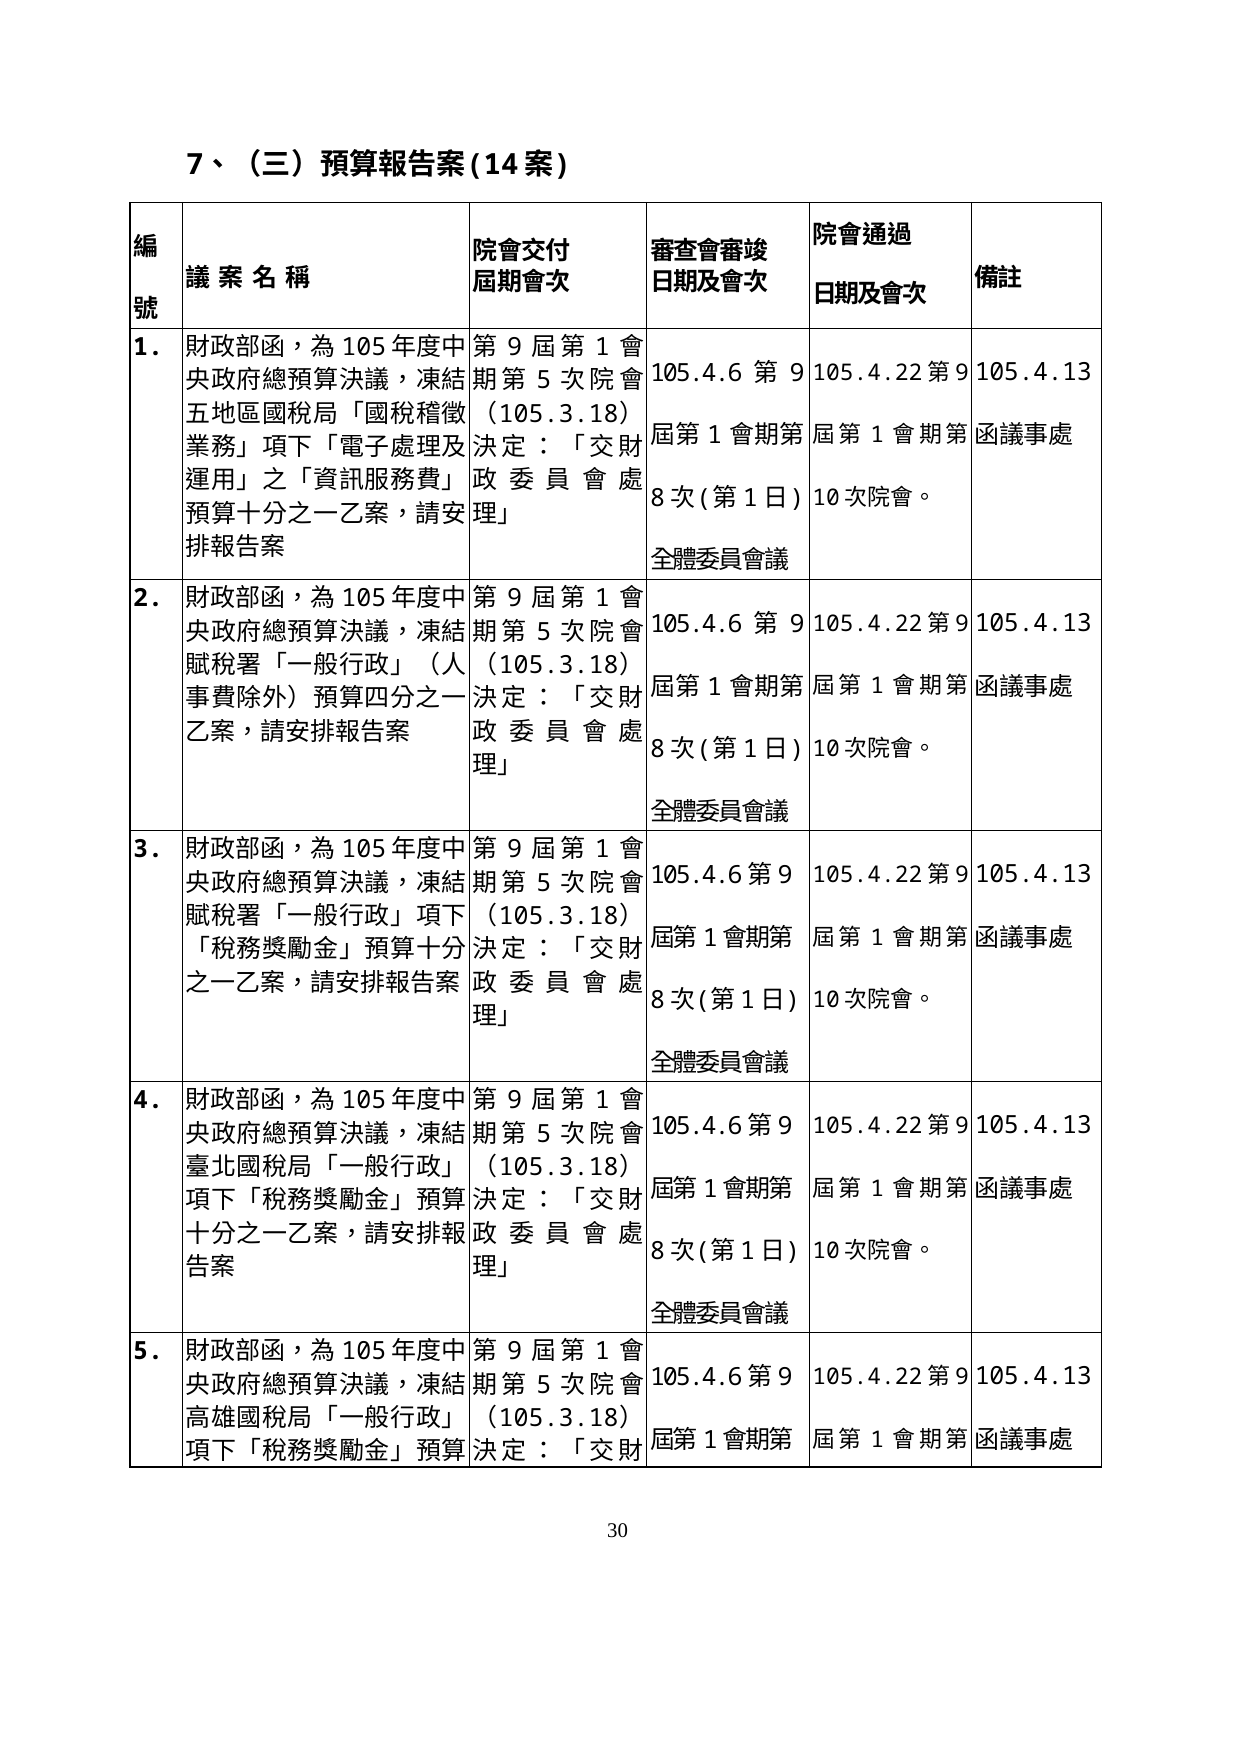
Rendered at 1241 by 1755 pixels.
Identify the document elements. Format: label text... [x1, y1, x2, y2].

table_cell 第9屆第1會期第5次院會（105.3.18）決定：「交財政委員會處理」 [470, 1082, 646, 1332]
table_cell 105.4.6第9屆第1會期第8次(第1日)全體委員會議 [647, 580, 809, 830]
table_cell 105.4.22第9屆第1會期第10次院會。 [810, 329, 971, 579]
table_cell 財政部函，為105年度中央政府總預算決議，凍結五地區國稅局「國稅稽徵業務」項下「電子處理及運用」之「資訊服務費」預算十分之一乙案，請安排報告案 [183, 329, 469, 579]
table_cell 105.4.13 函議事處 [972, 329, 1101, 579]
table_cell 105.4.6第9屆第1會期第8次(第1日)全體委員會議 [647, 1082, 809, 1332]
table_cell 第9屆第1會期第5次院會（105.3.18）決定：「交財政委員會處理」 [470, 580, 646, 830]
table_cell 財政部函，為105年度中央政府總預算決議，凍結臺北國稅局「一般行政」項下「稅務獎勵金」預算十分之一乙案，請安排報告案 [183, 1082, 469, 1332]
table_cell 105.4.13 函議事處 [972, 831, 1101, 1081]
table_cell [131, 1333, 182, 1466]
table_cell 105.4.6第9屆第1會期第8次(第1日)全體委員會議 [647, 831, 809, 1081]
table_cell [131, 831, 182, 1081]
table_header 議案名稱 [183, 203, 469, 328]
table_cell [131, 1082, 182, 1332]
table_header 院會通過 日期及會次 [810, 203, 971, 328]
table_cell 105.4.22第9屆第1會期第10次院會。 [810, 831, 971, 1081]
table_cell 105.4.13 函議事處 [972, 580, 1101, 830]
table_cell 第9屆第1會期第5次院會（105.3.18）決定：「交財政委員會處理」 [470, 329, 646, 579]
table_cell 105.4.6第9屆第1會期第8次(第1日)全體委員會議 [647, 329, 809, 579]
table_cell [131, 329, 182, 579]
table_cell 第9屆第1會期第5次院會（105.3.18）決定：「交財 [470, 1333, 646, 1466]
table_cell 105.4.22第9屆第1會期第10次院會。 [810, 580, 971, 830]
table_cell [131, 580, 182, 830]
table_header 審查會審竣 日期及會次 [647, 203, 809, 328]
table_cell 105.4.22第9屆第1會期第 [810, 1333, 971, 1466]
table_cell 財政部函，為105年度中央政府總預算決議，凍結賦稅署「一般行政」項下「稅務獎勵金」預算十分之一乙案，請安排報告案 [183, 831, 469, 1081]
table_header 備註 [972, 203, 1101, 328]
table_cell 105.4.22第9屆第1會期第10次院會。 [810, 1082, 971, 1332]
table_cell 105.4.13 函議事處 [972, 1082, 1101, 1332]
table_cell 105.4.13 函議事處 [972, 1333, 1101, 1466]
table_cell 105.4.6第9屆第1會期第 [647, 1333, 809, 1466]
subtitle （三）預算報告案(14案) [186, 133, 1131, 185]
table_cell 第9屆第1會期第5次院會（105.3.18）決定：「交財政委員會處理」 [470, 831, 646, 1081]
table_header 編號 [131, 203, 182, 328]
table_cell 財政部函，為105年度中央政府總預算決議，凍結賦稅署「一般行政」（人事費除外）預算四分之一乙案，請安排報告案 [183, 580, 469, 830]
table_header 院會交付 屆期會次 [470, 203, 646, 328]
table_cell 財政部函，為105年度中央政府總預算決議，凍結高雄國稅局「一般行政」項下「稅務獎勵金」預算 [183, 1333, 469, 1466]
